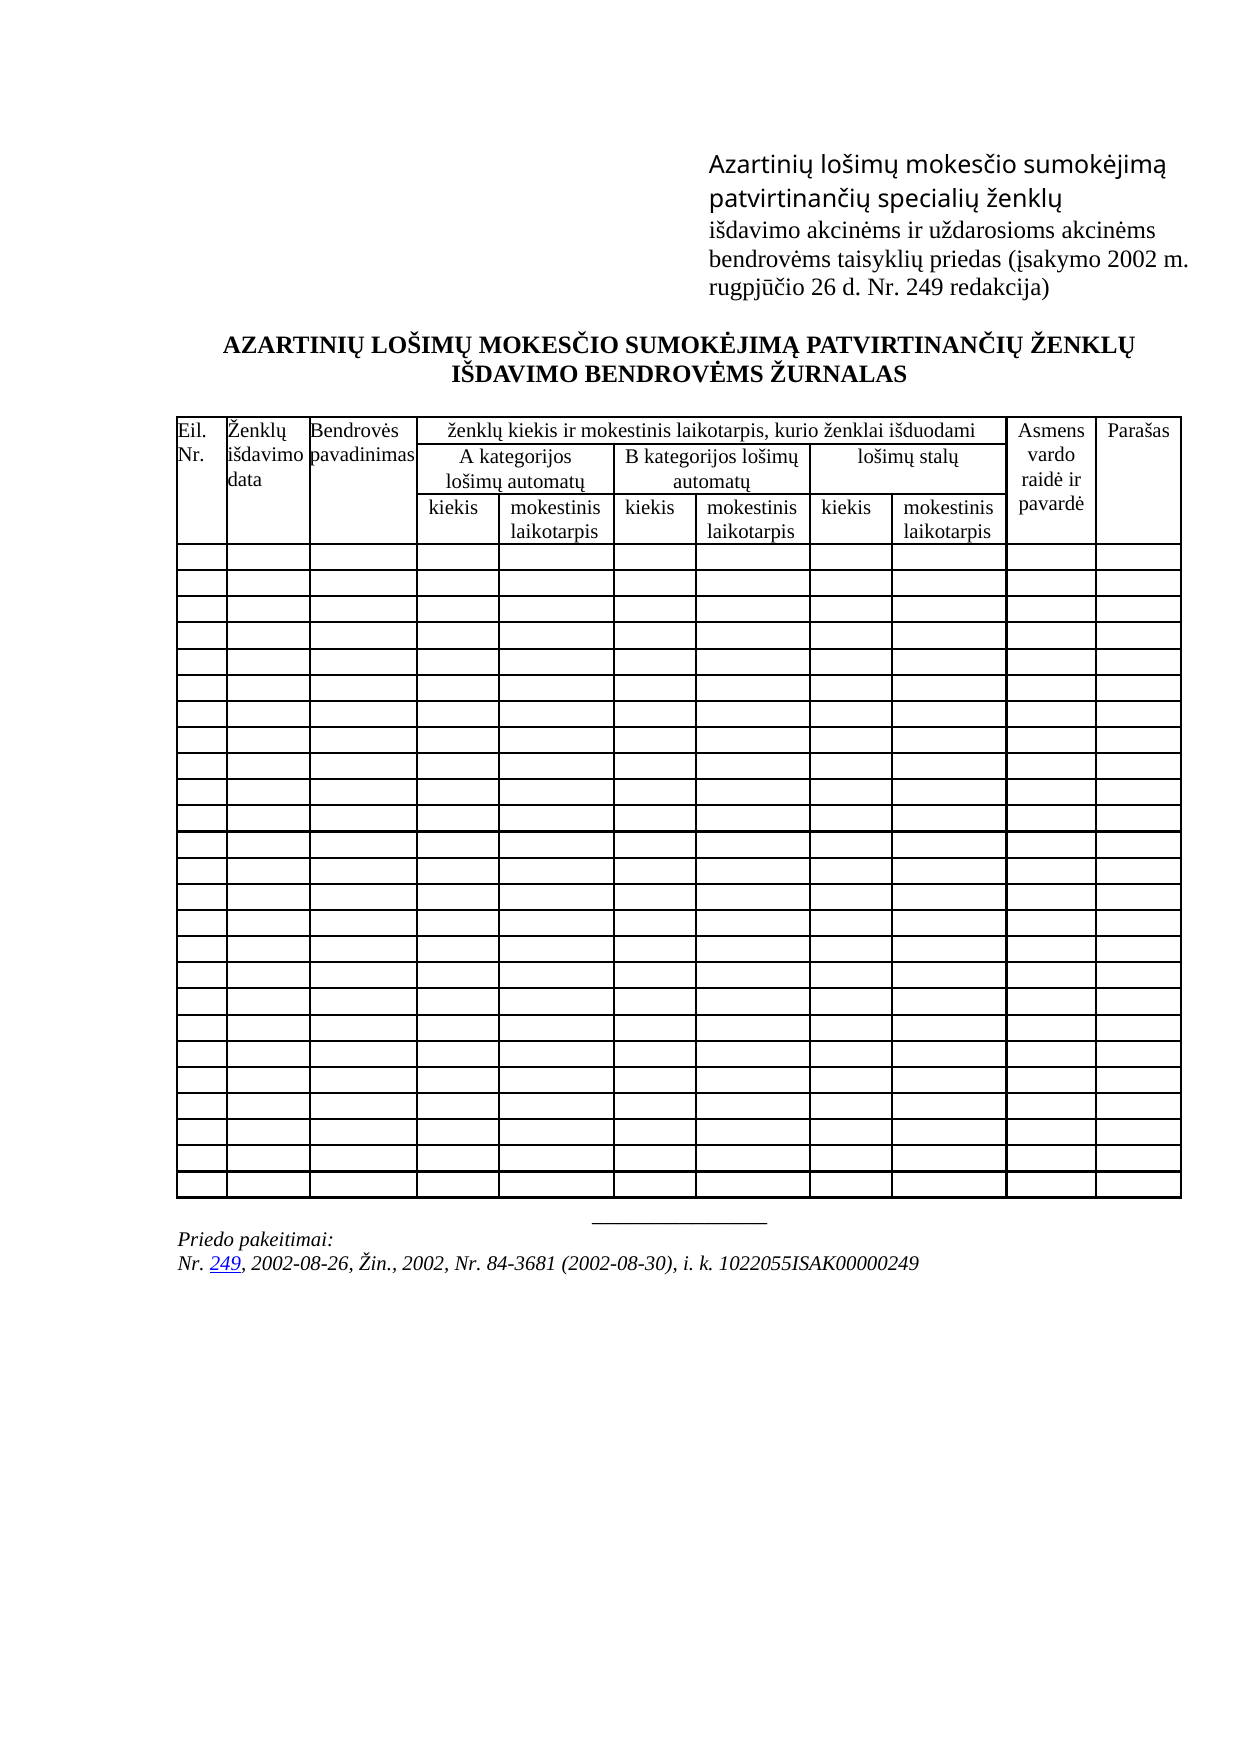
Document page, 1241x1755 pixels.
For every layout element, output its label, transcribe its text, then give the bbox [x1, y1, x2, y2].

table_cell [228, 676, 309, 700]
table_cell [311, 623, 416, 647]
table_cell [811, 780, 891, 804]
table_cell [811, 806, 891, 830]
table_cell [615, 1173, 695, 1196]
table_cell [615, 1120, 695, 1144]
table_cell [615, 989, 695, 1013]
table_cell [418, 728, 498, 752]
table_cell [228, 754, 309, 778]
table_cell [697, 885, 809, 909]
table_cell [311, 1173, 416, 1196]
table_cell [615, 859, 695, 883]
table_cell [228, 963, 309, 987]
table_cell [811, 833, 891, 857]
table_cell [697, 676, 809, 700]
table_cell [811, 885, 891, 909]
table_cell [893, 676, 1005, 700]
table_cell [178, 780, 226, 804]
table_cell [893, 754, 1005, 778]
table_cell [615, 597, 695, 621]
table_cell [500, 1016, 613, 1039]
table_cell [418, 1173, 498, 1196]
table_cell [1097, 728, 1180, 752]
table_cell [893, 1042, 1005, 1066]
table_cell [1097, 1146, 1180, 1170]
table_cell [228, 780, 309, 804]
table_cell [311, 833, 416, 857]
table_cell [811, 676, 891, 700]
table_cell [811, 1146, 891, 1170]
table_cell [1008, 754, 1095, 778]
table_cell [893, 911, 1005, 935]
table_cell [418, 911, 498, 935]
table_cell [500, 1120, 613, 1144]
table_cell [311, 885, 416, 909]
table_cell [311, 937, 416, 961]
table_cell [1097, 571, 1180, 595]
table_cell [615, 1094, 695, 1118]
table_cell mokestinis laikotarpis [697, 495, 809, 543]
table_cell [893, 545, 1005, 569]
table_cell [615, 1016, 695, 1039]
table_cell [893, 728, 1005, 752]
table_cell [893, 989, 1005, 1013]
table_cell [1008, 623, 1095, 647]
table_cell [1008, 571, 1095, 595]
table_cell [697, 1016, 809, 1039]
table_cell [178, 1016, 226, 1039]
table_cell [311, 702, 416, 726]
table_cell [228, 571, 309, 595]
table_cell [500, 806, 613, 830]
table_cell [1008, 833, 1095, 857]
table_cell [615, 911, 695, 935]
table_cell [418, 571, 498, 595]
table_cell [228, 1120, 309, 1144]
table_cell [178, 571, 226, 595]
table_cell [811, 702, 891, 726]
table_cell [1008, 1042, 1095, 1066]
table_cell [811, 571, 891, 595]
table_cell [311, 728, 416, 752]
table_cell [893, 885, 1005, 909]
table_cell [893, 833, 1005, 857]
table_cell [1097, 1094, 1180, 1118]
table_cell [500, 1173, 613, 1196]
table_cell [178, 937, 226, 961]
table_cell [1097, 911, 1180, 935]
table_cell [1008, 859, 1095, 883]
table_cell [311, 1016, 416, 1039]
table_cell [418, 650, 498, 673]
table_header ženklų kiekis ir mokestinis laikotarpis, kurio ženklai išduodami [418, 418, 1005, 442]
table_cell [1097, 1016, 1180, 1039]
table_cell [1097, 859, 1180, 883]
table_cell [1097, 806, 1180, 830]
table_cell [697, 1068, 809, 1092]
table_cell [418, 545, 498, 569]
table_cell [697, 650, 809, 673]
table_cell [311, 963, 416, 987]
table_cell [697, 963, 809, 987]
table_cell [228, 885, 309, 909]
table_cell [418, 989, 498, 1013]
table_cell [615, 650, 695, 673]
table_cell [311, 1042, 416, 1066]
table_cell mokestinis laikotarpis [893, 495, 1005, 543]
table_cell [697, 833, 809, 857]
table_cell [1008, 911, 1095, 935]
table_cell [1097, 676, 1180, 700]
table_cell [228, 702, 309, 726]
table_cell [1097, 754, 1180, 778]
table_cell [500, 989, 613, 1013]
table_cell [893, 1094, 1005, 1118]
table_cell [697, 859, 809, 883]
table_cell [811, 1094, 891, 1118]
table_cell [1008, 806, 1095, 830]
table_cell [811, 963, 891, 987]
table_cell [615, 885, 695, 909]
table_cell [500, 833, 613, 857]
table_cell [1008, 1173, 1095, 1196]
table_cell [228, 989, 309, 1013]
table_cell [697, 1173, 809, 1196]
table_cell [615, 623, 695, 647]
table_cell [811, 859, 891, 883]
table_cell B kategorijos lošimų automatų [615, 445, 809, 493]
table_header Bendrovės pavadinimas [311, 418, 416, 543]
text išdavimo akcinėms ir uždarosioms akcinėms [177, 215, 1190, 244]
table_cell [418, 1094, 498, 1118]
table_cell [615, 702, 695, 726]
table_cell [228, 833, 309, 857]
table_cell [1008, 885, 1095, 909]
table_cell [418, 780, 498, 804]
table_cell [500, 1146, 613, 1170]
table_cell [311, 1146, 416, 1170]
table_cell [1008, 545, 1095, 569]
table_cell [1097, 1042, 1180, 1066]
table_cell [697, 911, 809, 935]
table_header Parašas [1097, 418, 1180, 543]
table_cell [418, 859, 498, 883]
table_cell [697, 1146, 809, 1170]
table_cell [697, 571, 809, 595]
table_cell [811, 623, 891, 647]
table_cell [893, 1068, 1005, 1092]
table_cell [893, 806, 1005, 830]
table_cell [311, 911, 416, 935]
table_cell [615, 806, 695, 830]
table_cell [697, 597, 809, 621]
table_cell [697, 1120, 809, 1144]
table_header Eil. Nr. [178, 418, 226, 543]
table_cell [893, 1146, 1005, 1170]
text bendrovėms taisyklių priedas (įsakymo 2002 m. [177, 244, 1190, 272]
table_cell [500, 885, 613, 909]
table_cell [615, 1146, 695, 1170]
table_cell [500, 1068, 613, 1092]
table_cell [500, 859, 613, 883]
table_cell [1097, 963, 1180, 987]
table_cell [500, 571, 613, 595]
table_cell [311, 650, 416, 673]
table_cell [178, 1042, 226, 1066]
text Nr. 249, 2002-08-26, Žin., 2002, Nr. 84-3681 (2002-08-30), i. k. 1022055ISAK00000249 [177, 1251, 1181, 1275]
table_cell kiekis [615, 495, 695, 543]
table_cell [697, 937, 809, 961]
table_cell [500, 937, 613, 961]
table_cell [228, 1068, 309, 1092]
table_cell [1097, 937, 1180, 961]
table_cell [500, 754, 613, 778]
table_cell [1097, 650, 1180, 673]
table_cell [615, 963, 695, 987]
table_cell [697, 806, 809, 830]
table_cell [811, 937, 891, 961]
table_cell [228, 623, 309, 647]
table_cell [311, 989, 416, 1013]
table_cell [418, 806, 498, 830]
table_cell [418, 676, 498, 700]
table_cell [697, 702, 809, 726]
table_cell [418, 597, 498, 621]
table_cell kiekis [811, 495, 891, 543]
table_cell A kategorijos lošimų automatų [418, 445, 613, 493]
table_cell [311, 1120, 416, 1144]
table_cell [500, 1094, 613, 1118]
table_cell [1008, 1068, 1095, 1092]
text ______________ [177, 1199, 1181, 1227]
table_cell [418, 1068, 498, 1092]
text rugpjūčio 26 d. Nr. 249 redakcija) [177, 272, 1190, 301]
table_cell [1008, 963, 1095, 987]
text Azartinių lošimų mokesčio sumokėjimą [177, 147, 1181, 181]
table_cell [418, 833, 498, 857]
table_cell [1008, 597, 1095, 621]
table_cell [615, 676, 695, 700]
table_cell [615, 780, 695, 804]
table_cell [178, 676, 226, 700]
table_cell [697, 780, 809, 804]
table_cell [1008, 1146, 1095, 1170]
table_cell [311, 754, 416, 778]
table_cell [228, 1146, 309, 1170]
table_cell [228, 937, 309, 961]
table_cell [1097, 780, 1180, 804]
table_cell [500, 1042, 613, 1066]
table_cell [615, 545, 695, 569]
table_cell [1008, 780, 1095, 804]
table_cell [615, 754, 695, 778]
table_cell [697, 1094, 809, 1118]
table_cell [418, 1146, 498, 1170]
table_cell [893, 650, 1005, 673]
table_cell [893, 702, 1005, 726]
table_cell [418, 702, 498, 726]
table_cell [500, 676, 613, 700]
table_cell [1097, 702, 1180, 726]
table_cell [228, 545, 309, 569]
table_cell [311, 597, 416, 621]
table_cell [228, 806, 309, 830]
table_cell [178, 885, 226, 909]
table_cell [697, 623, 809, 647]
table_cell [1097, 833, 1180, 857]
table_cell [1008, 702, 1095, 726]
table_header Asmens vardo raidė ir pavardė [1008, 418, 1095, 543]
table_cell [500, 963, 613, 987]
table_cell [615, 571, 695, 595]
table_cell [697, 728, 809, 752]
table_cell [615, 833, 695, 857]
table_cell [228, 597, 309, 621]
table_cell [697, 989, 809, 1013]
table_cell lošimų stalų [811, 445, 1005, 493]
table_cell [811, 1173, 891, 1196]
table_cell [1097, 597, 1180, 621]
table_cell [500, 623, 613, 647]
table_cell [893, 780, 1005, 804]
table_cell [811, 545, 891, 569]
text Priedo pakeitimai: [177, 1227, 1181, 1251]
table_cell [418, 963, 498, 987]
table_cell [178, 702, 226, 726]
table_cell [228, 1042, 309, 1066]
table_cell [500, 780, 613, 804]
table_cell [178, 623, 226, 647]
table_cell [228, 859, 309, 883]
table_cell [1097, 1068, 1180, 1092]
table_cell [418, 754, 498, 778]
table_cell [228, 911, 309, 935]
table_cell [1008, 676, 1095, 700]
table_cell [418, 885, 498, 909]
table_cell [1008, 989, 1095, 1013]
table_cell [811, 728, 891, 752]
table_cell [500, 597, 613, 621]
table_cell kiekis [418, 495, 498, 543]
table_cell [1097, 1173, 1180, 1196]
table_cell [178, 1094, 226, 1118]
table_cell [228, 1016, 309, 1039]
table_cell [811, 989, 891, 1013]
table_cell [178, 963, 226, 987]
table_cell [178, 1173, 226, 1196]
table_cell [418, 1120, 498, 1144]
table_cell [178, 650, 226, 673]
table_cell [811, 1120, 891, 1144]
table_cell [893, 963, 1005, 987]
table_cell [500, 728, 613, 752]
table_cell [178, 728, 226, 752]
text AZARTINIŲ LOŠIMŲ MOKESČIO SUMOKĖJIMĄ PATVIRTINANČIŲ ŽENKLŲ IŠDAVIMO BENDROVĖMS ŽURNALAS [177, 330, 1181, 387]
table_cell [418, 1016, 498, 1039]
table_cell [1097, 885, 1180, 909]
table_cell [178, 859, 226, 883]
table_cell [178, 1146, 226, 1170]
table_cell [311, 676, 416, 700]
table_cell [811, 1068, 891, 1092]
table_cell mokestinis laikotarpis [500, 495, 613, 543]
table_cell [893, 623, 1005, 647]
table_cell [811, 754, 891, 778]
table_cell [811, 1016, 891, 1039]
table_cell [418, 937, 498, 961]
table_cell [418, 1042, 498, 1066]
table_cell [178, 597, 226, 621]
table_cell [311, 780, 416, 804]
table_cell [893, 571, 1005, 595]
table_cell [178, 806, 226, 830]
table_cell [178, 989, 226, 1013]
table_cell [178, 833, 226, 857]
table_cell [697, 545, 809, 569]
text patvirtinančių specialių ženklų [177, 181, 1181, 215]
table_cell [893, 937, 1005, 961]
table_cell [228, 650, 309, 673]
table_cell [178, 911, 226, 935]
table_cell [178, 754, 226, 778]
table_cell [178, 1120, 226, 1144]
table_cell [697, 754, 809, 778]
table_cell [615, 1042, 695, 1066]
table_cell [893, 859, 1005, 883]
table_cell [311, 1094, 416, 1118]
table_cell [1097, 989, 1180, 1013]
table_cell [1008, 650, 1095, 673]
table_cell [615, 728, 695, 752]
table_cell [1097, 1120, 1180, 1144]
table_cell [615, 1068, 695, 1092]
table_cell [1008, 1016, 1095, 1039]
table_cell [1008, 1120, 1095, 1144]
table_cell [893, 1173, 1005, 1196]
table_cell [697, 1042, 809, 1066]
table_cell [178, 545, 226, 569]
table_cell [500, 545, 613, 569]
table_cell [1008, 728, 1095, 752]
table_cell [1008, 937, 1095, 961]
table_cell [893, 597, 1005, 621]
table_cell [228, 1173, 309, 1196]
table_cell [615, 937, 695, 961]
table_cell [500, 702, 613, 726]
table_cell [500, 911, 613, 935]
table_cell [811, 650, 891, 673]
table_cell [178, 1068, 226, 1092]
table_cell [811, 597, 891, 621]
table_cell [1097, 545, 1180, 569]
table_cell [311, 545, 416, 569]
table_cell [500, 650, 613, 673]
table_cell [1008, 1094, 1095, 1118]
table_cell [1097, 623, 1180, 647]
table_cell [418, 623, 498, 647]
table_cell [893, 1120, 1005, 1144]
table_cell [311, 571, 416, 595]
table_cell [228, 728, 309, 752]
table_cell [228, 1094, 309, 1118]
table_cell [311, 1068, 416, 1092]
table_cell [311, 859, 416, 883]
table_cell [811, 911, 891, 935]
table_cell [311, 806, 416, 830]
table_cell [811, 1042, 891, 1066]
table_header Ženklų išdavimo data [228, 418, 309, 543]
table_cell [893, 1016, 1005, 1039]
